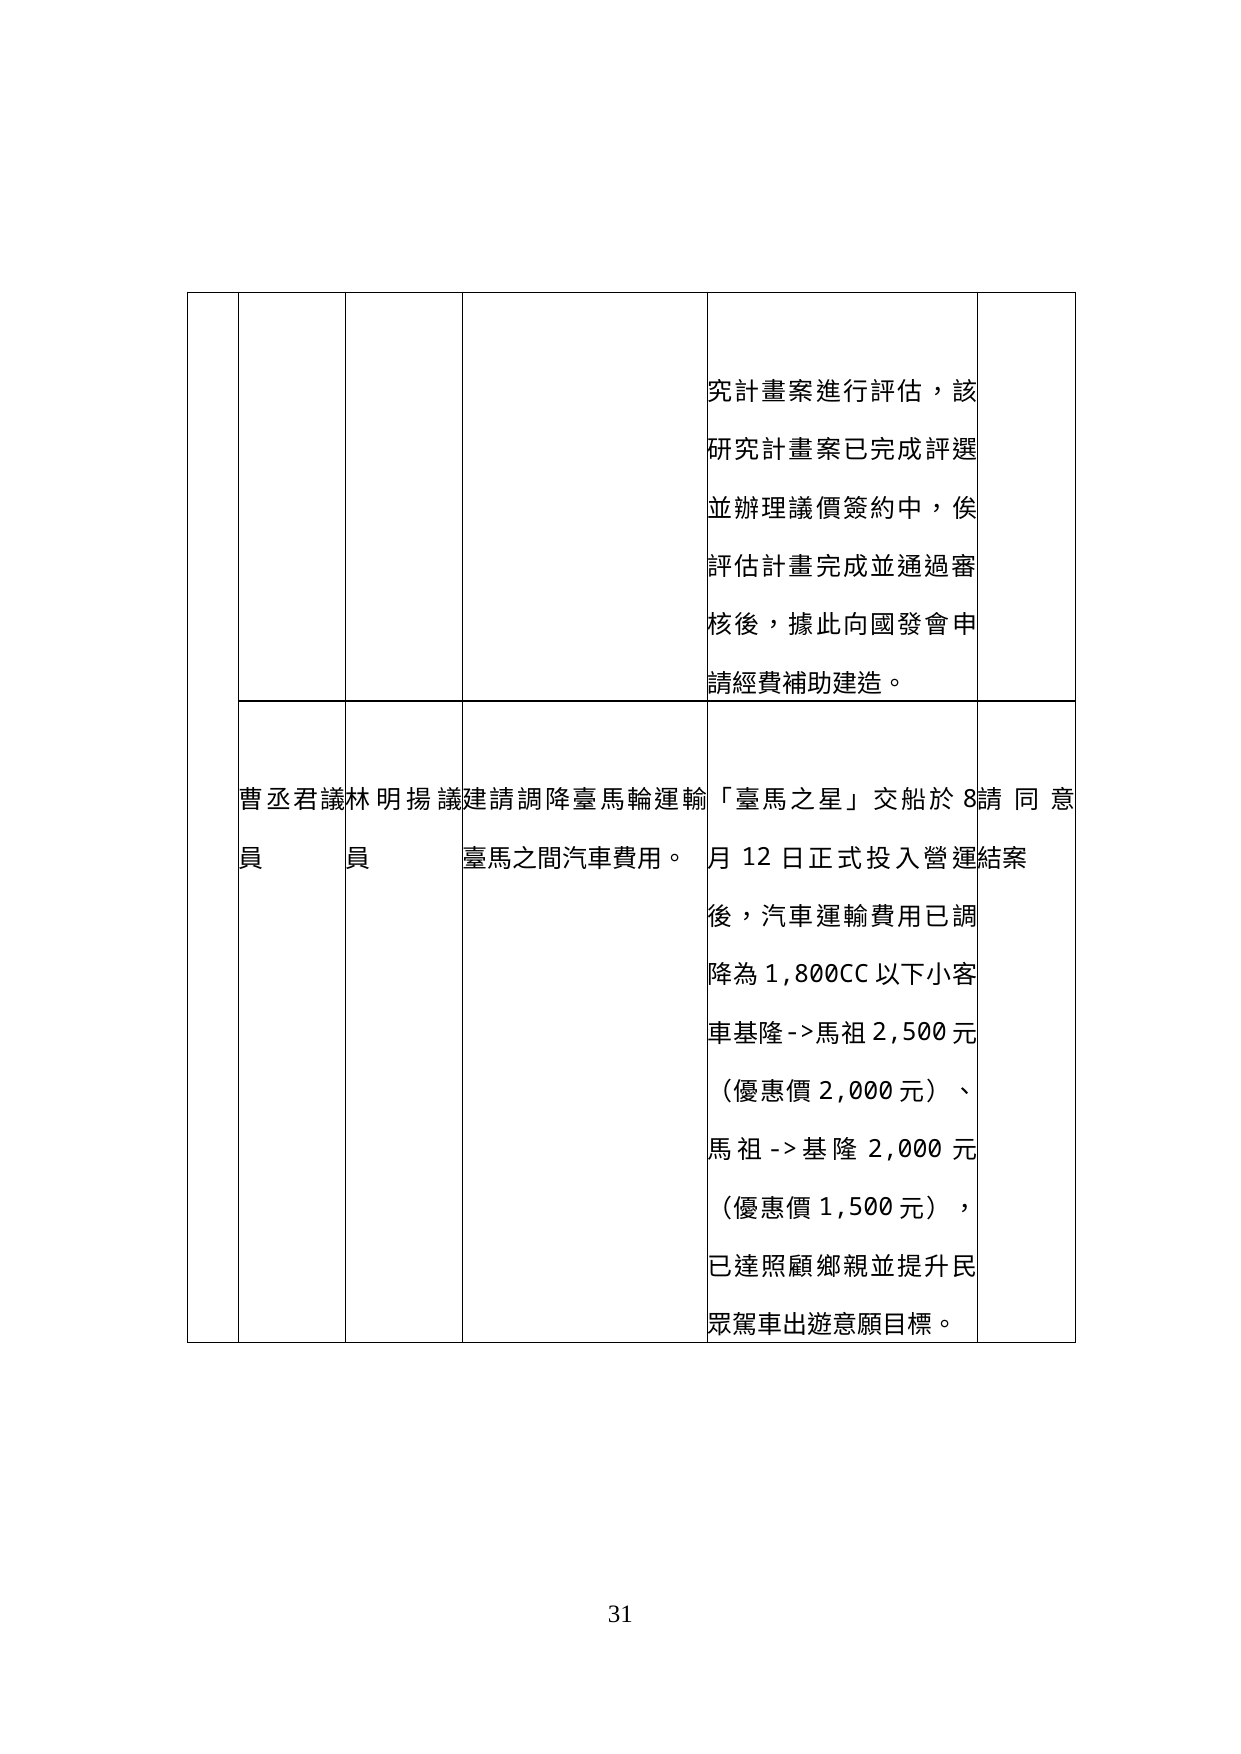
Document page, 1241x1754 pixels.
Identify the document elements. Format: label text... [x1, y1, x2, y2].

table_cell 林明揚議員 [346, 702, 462, 1342]
table_cell [978, 293, 1075, 700]
table_cell [463, 293, 707, 700]
table_cell 「臺馬之星」交船於8月12日正式投入營運後，汽車運輸費用已調降為1,800CC以下小客車基隆->馬祖2,500元（優惠價2,000元）、馬祖->基隆2,000元（優惠價1,500元），已達照顧鄉親並提升民眾駕車出遊意願目標。 [708, 702, 977, 1342]
table_cell 建請調降臺馬輪運輸臺馬之間汽車費用。 [463, 702, 707, 1342]
table_cell [239, 293, 345, 700]
table_cell 請同意結案 [978, 702, 1075, 1342]
table_cell 曹丞君議員 [239, 702, 345, 1342]
table_cell 究計畫案進行評估，該研究計畫案已完成評選並辦理議價簽約中，俟評估計畫完成並通過審核後，據此向國發會申請經費補助建造。 [708, 293, 977, 700]
table_cell [346, 293, 462, 700]
